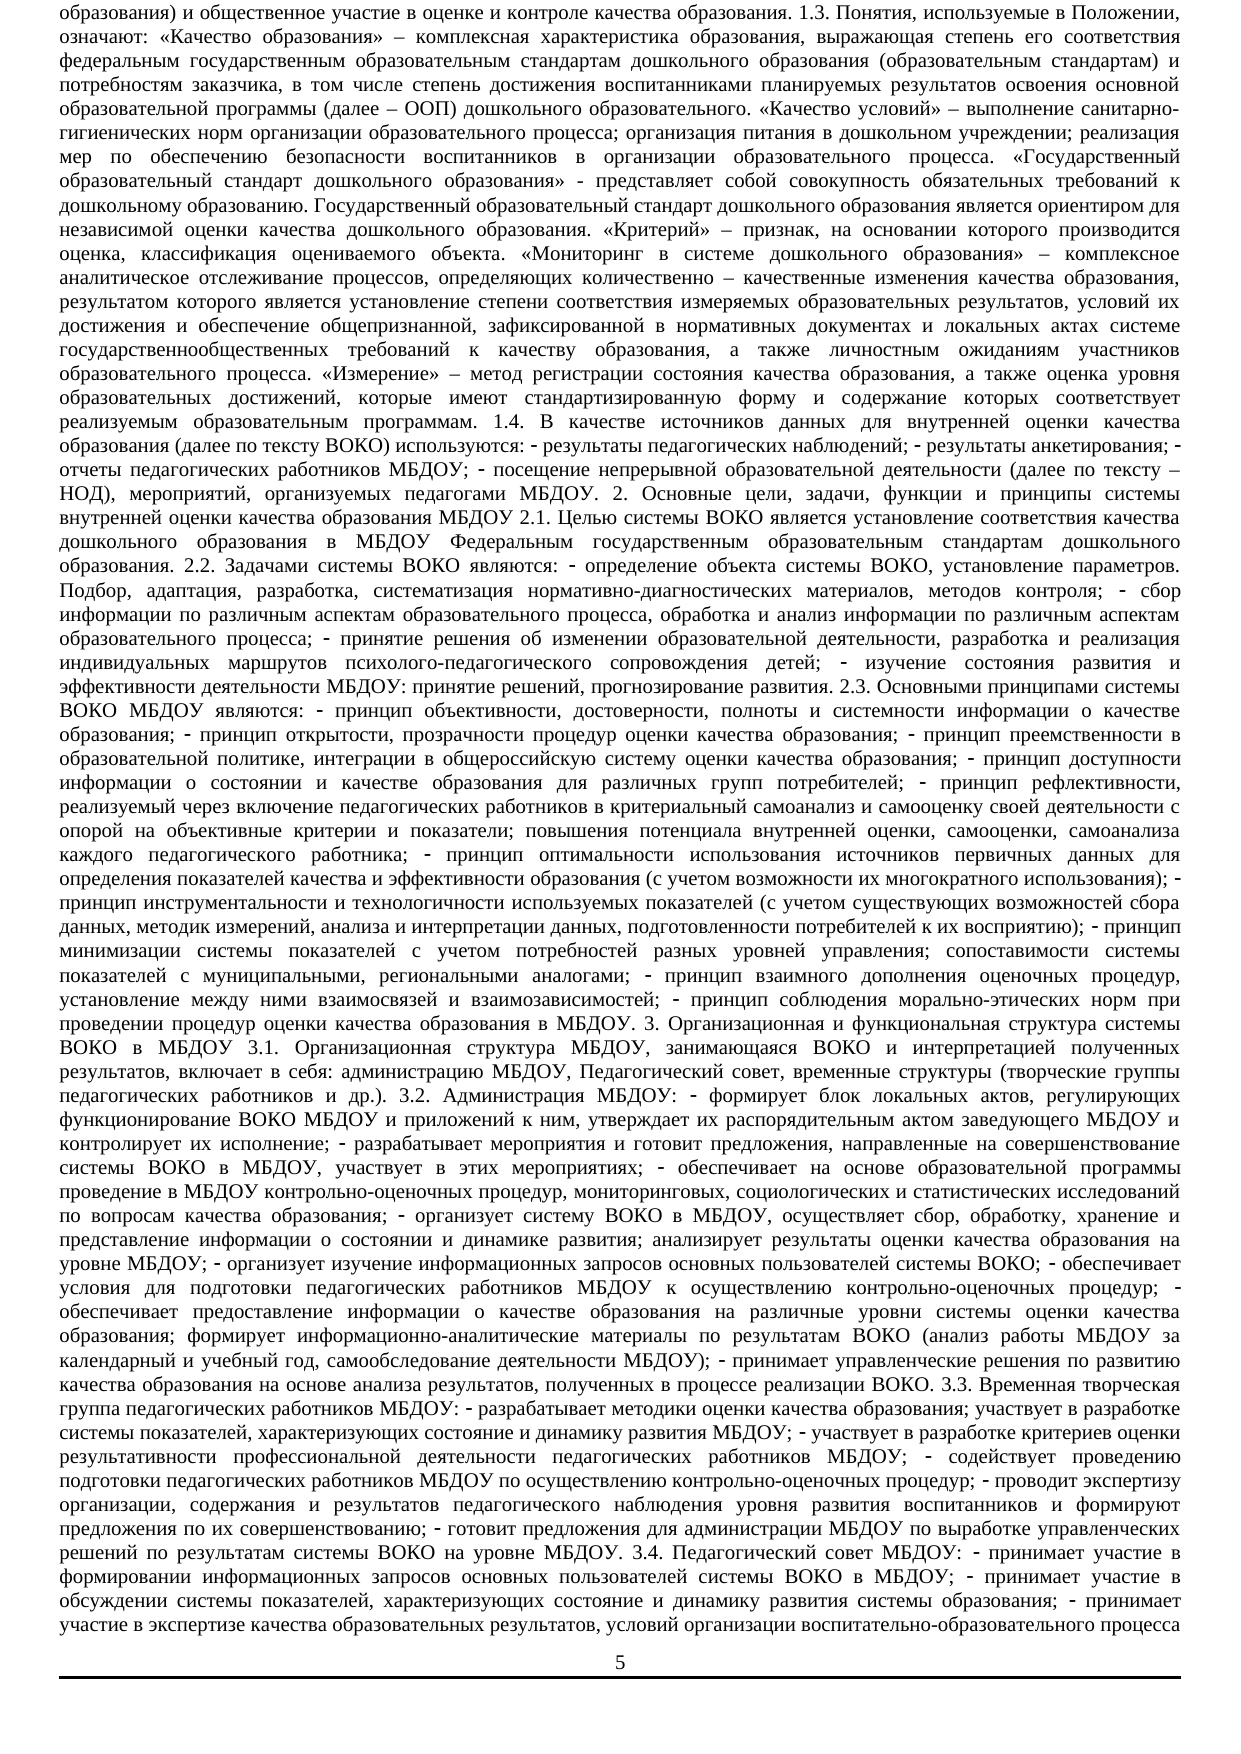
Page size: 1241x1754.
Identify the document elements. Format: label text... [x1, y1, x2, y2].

text образования) и общественное участие в оценке и контроле качества образования. 1.3. Понятия, используемые в Положении, означают: «Качество образования» – комплексная характеристика образования, выражающая степень его соответствия федеральным государственным образовательным стандартам дошкольного образования (образовательным стандартам) и потребностям заказчика, в том числе степень достижения воспитанниками планируемых результатов освоения основной образовательной программы (далее – ООП) дошкольного образовательного. «Качество условий» – выполнение санитарно-гигиенических норм организации образовательного процесса; организация питания в дошкольном учреждении; реализация мер по обеспечению безопасности воспитанников в организации образовательного процесса. «Государственный образовательный стандарт дошкольного образования» - представляет собой совокупность обязательных требований к дошкольному образованию. Государственный образовательный стандарт дошкольного образования является ориентиром для независимой оценки качества дошкольного образования. «Критерий» – признак, на основании которого производится оценка, классификация оцениваемого объекта. «Мониторинг в системе дошкольного образования» – комплексное аналитическое отслеживание процессов, определяющих количественно – качественные изменения качества образования, результатом которого является установление степени соответствия измеряемых образовательных результатов, условий их достижения и обеспечение общепризнанной, зафиксированной в нормативных документах и локальных актах системе государственнообщественных требований к качеству образования, а также личностным ожиданиям участников образовательного процесса. «Измерение» – метод регистрации состояния качества образования, а также оценка уровня образовательных достижений, которые имеют стандартизированную форму и содержание которых соответствует реализуемым образовательным программам. 1.4. В качестве источников данных для внутренней оценки качества образования (далее по тексту ВОКО) используются:  результаты педагогических наблюдений;  результаты анкетирования;  отчеты педагогических работников МБДОУ;  посещение непрерывной образовательной деятельности (далее по тексту – НОД), мероприятий, организуемых педагогами МБДОУ. 2. Основные цели, задачи, функции и принципы системы внутренней оценки качества образования МБДОУ 2.1. Целью системы ВОКО является установление соответствия качества дошкольного образования в МБДОУ Федеральным государственным образовательным стандартам дошкольного образования. 2.2. Задачами системы ВОКО являются:  определение объекта системы ВОКО, установление параметров. Подбор, адаптация, разработка, систематизация нормативно-диагностических материалов, методов контроля;  сбор информации по различным аспектам образовательного процесса, обработка и анализ информации по различным аспектам образовательного процесса;  принятие решения об изменении образовательной деятельности, разработка и реализация индивидуальных маршрутов психолого-педагогического сопровождения детей;  изучение состояния развития и эффективности деятельности МБДОУ: принятие решений, прогнозирование развития. 2.3. Основными принципами системы ВОКО МБДОУ являются:  принцип объективности, достоверности, полноты и системности информации о качестве образования;  принцип открытости, прозрачности процедур оценки качества образования;  принцип преемственности в образовательной политике, интеграции в общероссийскую систему оценки качества образования;  принцип доступности информации о состоянии и качестве образования для различных групп потребителей;  принцип рефлективности, реализуемый через включение педагогических работников в критериальный самоанализ и самооценку своей деятельности с опорой на объективные критерии и показатели; повышения потенциала внутренней оценки, самооценки, самоанализа каждого педагогического работника;  принцип оптимальности использования источников первичных данных для определения показателей качества и эффективности образования (с учетом возможности их многократного использования);  принцип инструментальности и технологичности используемых показателей (с учетом существующих возможностей сбора данных, методик измерений, анализа и интерпретации данных, подготовленности потребителей к их восприятию);  принцип минимизации системы показателей с учетом потребностей разных уровней управления; сопоставимости системы показателей с муниципальными, региональными аналогами;  принцип взаимного дополнения оценочных процедур, установление между ними взаимосвязей и взаимозависимостей;  принцип соблюдения морально-этических норм при проведении процедур оценки качества образования в МБДОУ. 3. Организационная и функциональная структура системы ВОКО в МБДОУ 3.1. Организационная структура МБДОУ, занимающаяся ВОКО и интерпретацией полученных результатов, включает в себя: администрацию МБДОУ, Педагогический совет, временные структуры (творческие группы педагогических работников и др.). 3.2. Администрация МБДОУ:  формирует блок локальных актов, регулирующих функционирование ВОКО МБДОУ и приложений к ним, утверждает их распорядительным актом заведующего МБДОУ и контролирует их исполнение;  разрабатывает мероприятия и готовит предложения, направленные на совершенствование системы ВОКО в МБДОУ, участвует в этих мероприятиях;  обеспечивает на основе образовательной программы проведение в МБДОУ контрольно-оценочных процедур, мониторинговых, социологических и статистических исследований по вопросам качества образования;  организует систему ВОКО в МБДОУ, осуществляет сбор, обработку, хранение и представление информации о состоянии и динамике развития; анализирует результаты оценки качества образования на уровне МБДОУ;  организует изучение информационных запросов основных пользователей системы ВОКО;  обеспечивает условия для подготовки педагогических работников МБДОУ к осуществлению контрольно-оценочных процедур;  обеспечивает предоставление информации о качестве образования на различные уровни системы оценки качества образования; формирует информационно-аналитические материалы по результатам ВОКО (анализ работы МБДОУ за календарный и учебный год, самообследование деятельности МБДОУ);  принимает управленческие решения по развитию качества образования на основе анализа результатов, полученных в процессе реализации ВОКО. 3.3. Временная творческая группа педагогических работников МБДОУ:  разрабатывает методики оценки качества образования; участвует в разработке системы показателей, характеризующих состояние и динамику развития МБДОУ;  участвует в разработке критериев оценки результативности профессиональной деятельности педагогических работников МБДОУ;  содействует проведению подготовки педагогических работников МБДОУ по осуществлению контрольно-оценочных процедур;  проводит экспертизу организации, содержания и результатов педагогического наблюдения уровня развития воспитанников и формируют предложения по их совершенствованию;  готовит предложения для администрации МБДОУ по выработке управленческих решений по результатам системы ВОКО на уровне МБДОУ. 3.4. Педагогический совет МБДОУ:  принимает участие в формировании информационных запросов основных пользователей системы ВОКО в МБДОУ;  принимает участие в обсуждении системы показателей, характеризующих состояние и динамику развития системы образования;  принимает участие в экспертизе качества образовательных результатов, условий организации воспитательно-образовательного процесса [59, 0, 1181, 1636]
